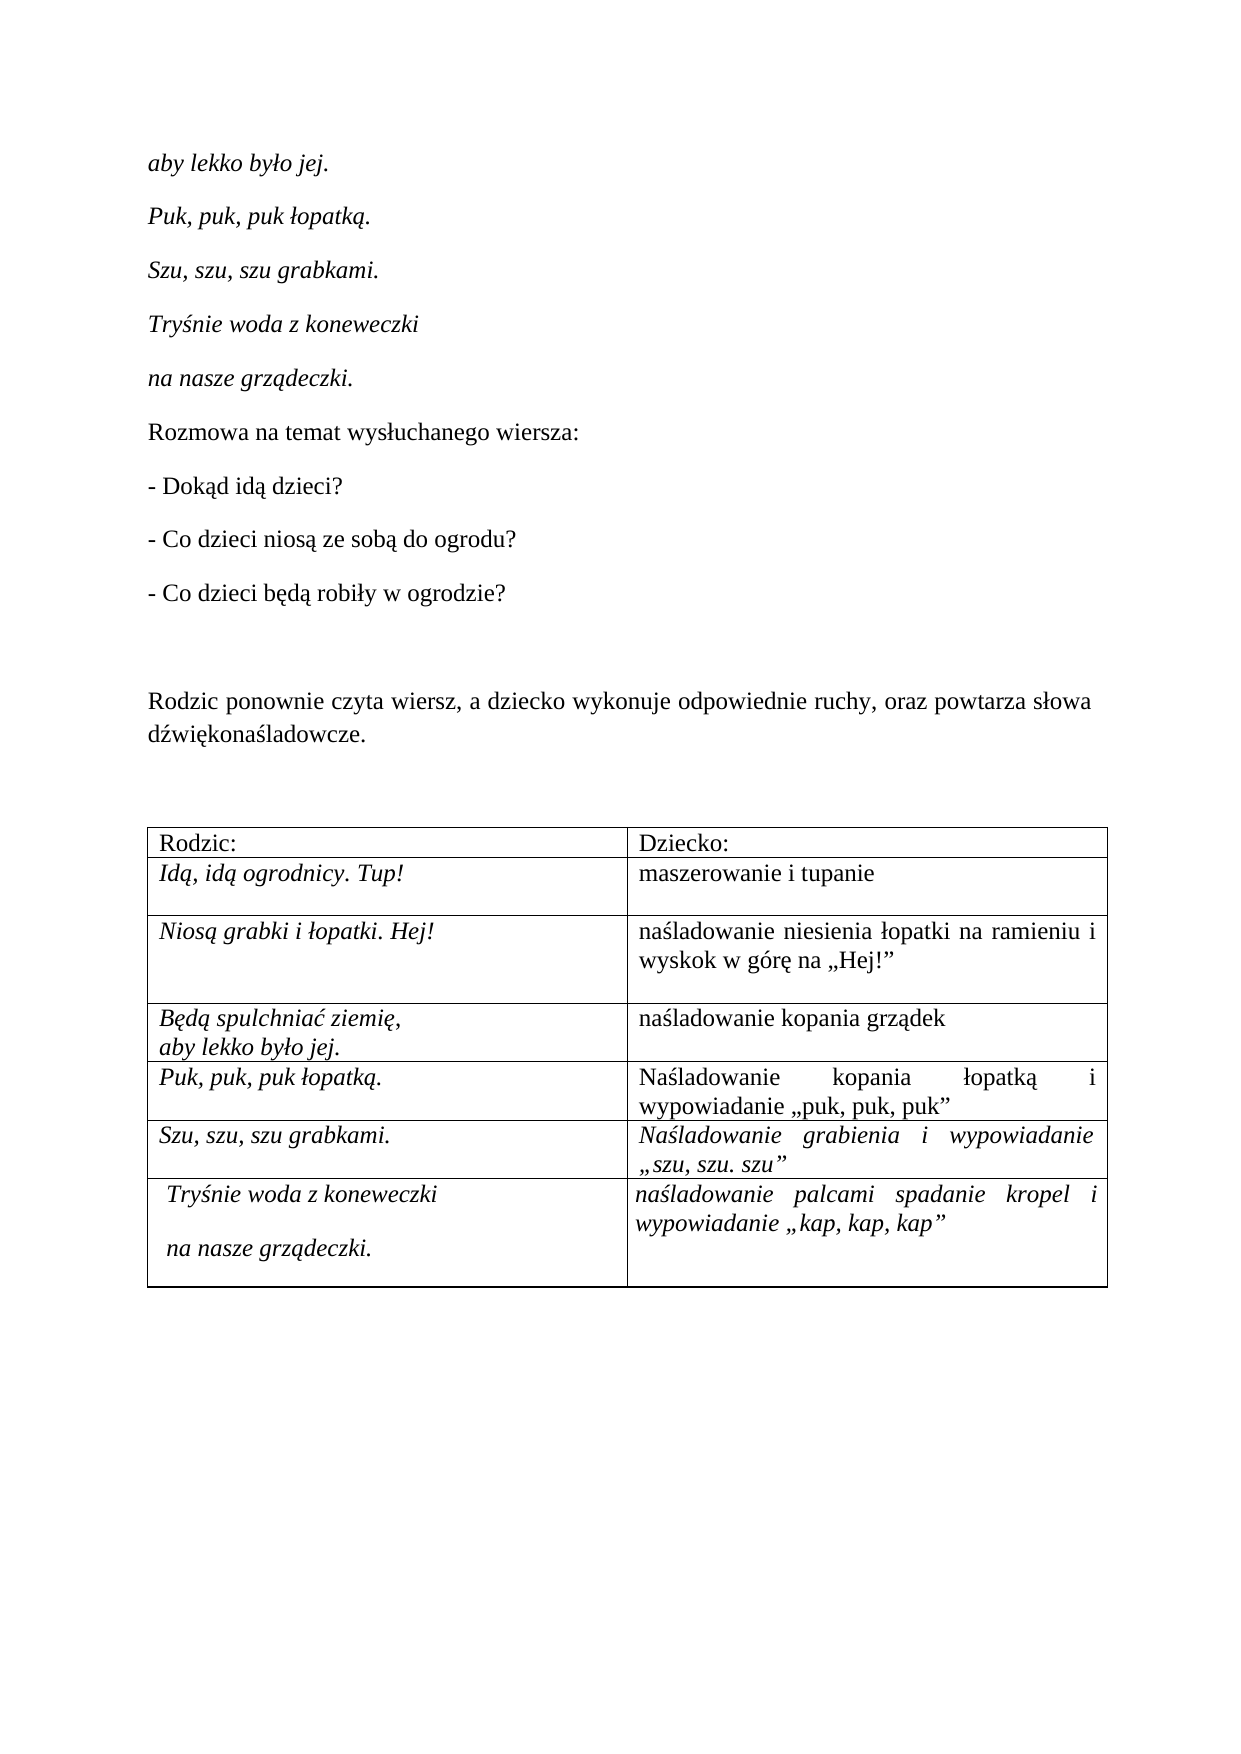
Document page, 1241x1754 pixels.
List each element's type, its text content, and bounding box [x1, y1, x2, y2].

table_header Rodzic: [148, 828, 627, 857]
table_cell naśladowanie kopania grządek [628, 1004, 1107, 1061]
text Puk, puk, puk łopatką. [148, 201, 1093, 230]
table_cell Naśladowanie grabienia i wypowiadanie „szu, szu. szu” [628, 1121, 1107, 1178]
text Szu, szu, szu grabkami. [148, 255, 1093, 284]
text Rodzic ponownie czyta wiersz, a dziecko wykonuje odpowiednie ruchy, oraz powtarza słowa dźwiękonaśladowcze. [148, 686, 1093, 748]
text - Co dzieci niosą ze sobą do ogrodu? [148, 524, 1093, 553]
table_cell Tryśnie woda z koneweczki na nasze grządeczki. [148, 1179, 627, 1286]
text Rozmowa na temat wysłuchanego wiersza: [148, 417, 1093, 446]
table_cell Szu, szu, szu grabkami. [148, 1121, 627, 1178]
table_cell naśladowanie palcami spadanie kropel i wypowiadanie „kap, kap, kap” [628, 1179, 1107, 1286]
table_cell Puk, puk, puk łopatką. [148, 1062, 627, 1119]
table_cell Idą, idą ogrodnicy. Tup! [148, 858, 627, 915]
table_cell naśladowanie niesienia łopatki na ramieniu i wyskok w górę na „Hej!” [628, 916, 1107, 1002]
text - Co dzieci będą robiły w ogrodzie? [148, 578, 1093, 607]
text aby lekko było jej. [148, 148, 1093, 176]
text - Dokąd idą dzieci? [148, 471, 1093, 499]
table_cell Niosą grabki i łopatki. Hej! [148, 916, 627, 1002]
text na nasze grządeczki. [148, 363, 1093, 392]
table_cell Będą spulchniać ziemię, aby lekko było jej. [148, 1004, 627, 1061]
table_header Dziecko: [628, 828, 1107, 857]
table_cell Naśladowanie kopania łopatką i wypowiadanie „puk, puk, puk” [628, 1062, 1107, 1119]
table_cell maszerowanie i tupanie [628, 858, 1107, 915]
text Tryśnie woda z koneweczki [148, 309, 1093, 338]
